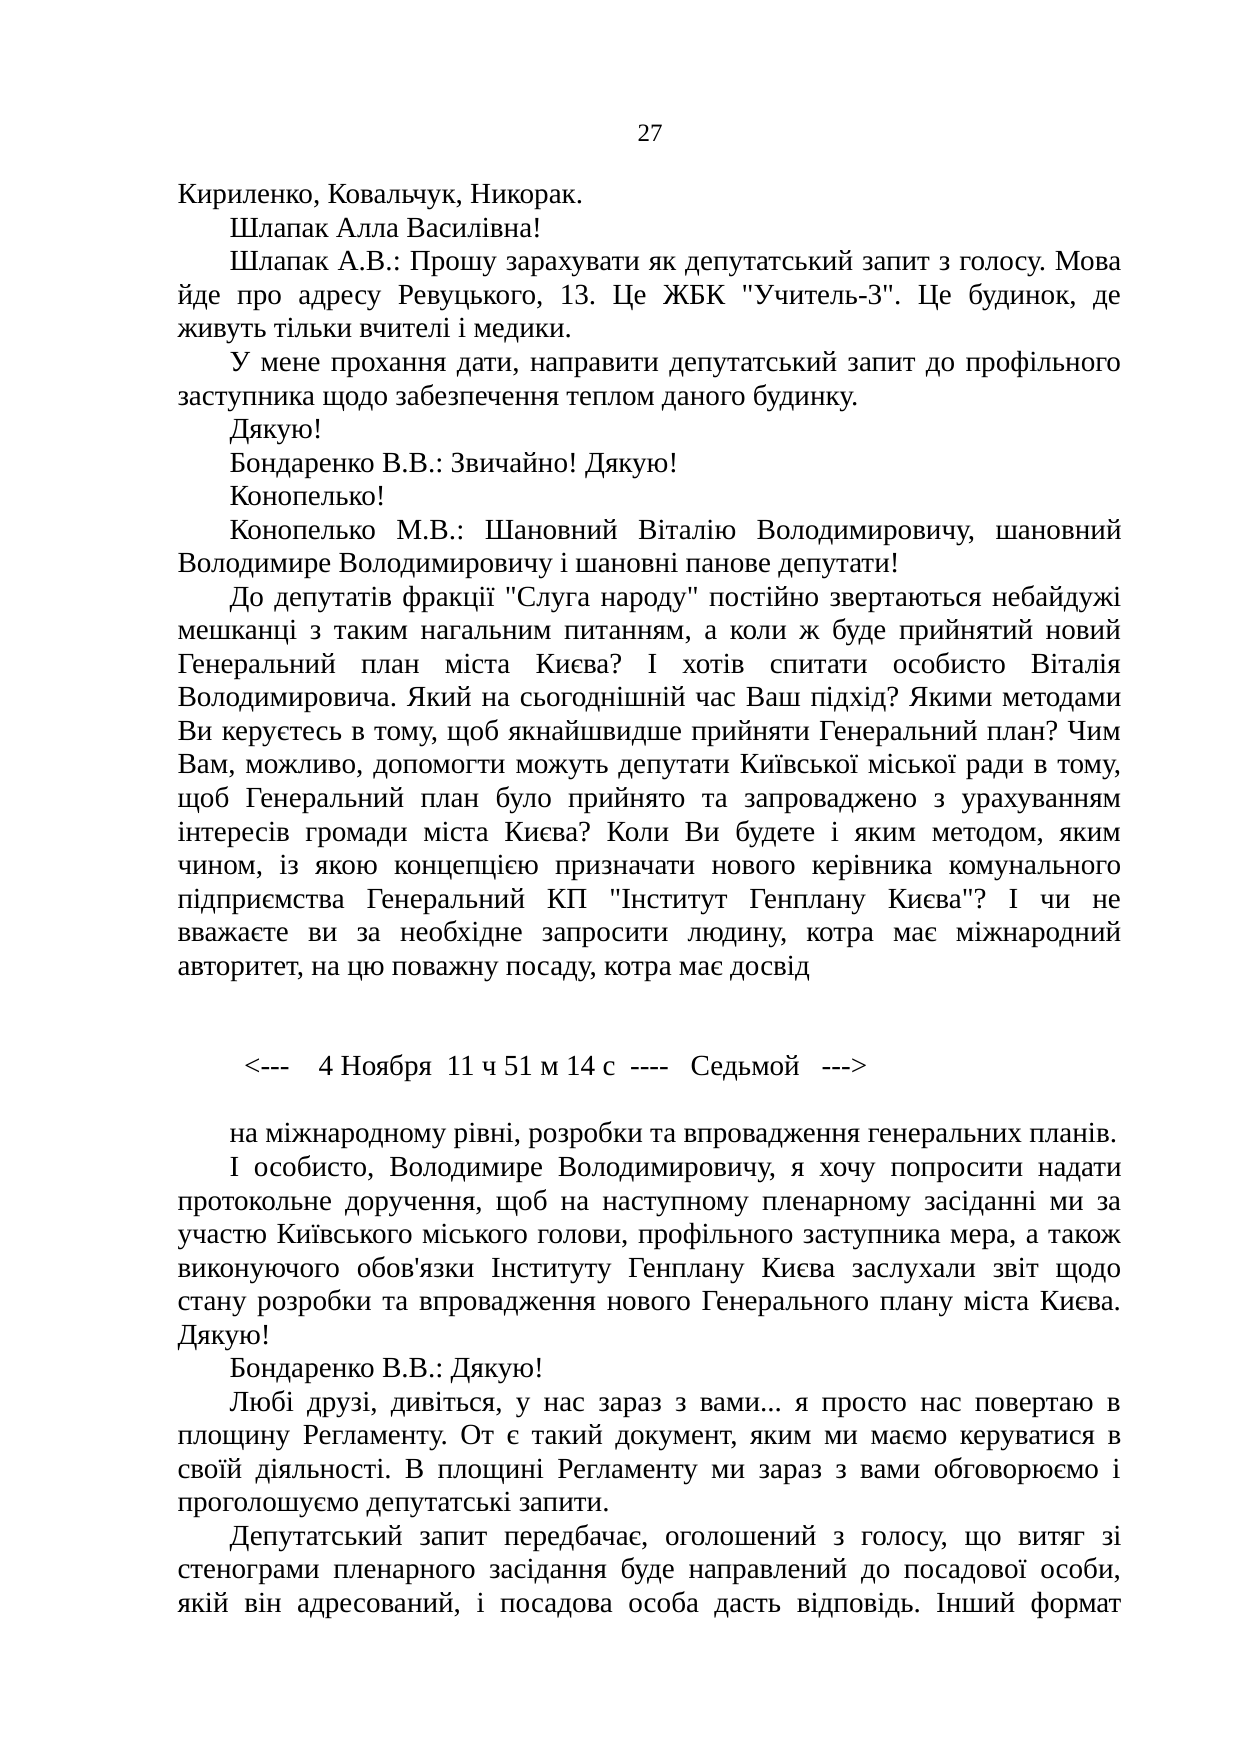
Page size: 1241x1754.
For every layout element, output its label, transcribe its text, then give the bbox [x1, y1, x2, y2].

text Депутатський запит передбачає, оголошений з голосу, що витяг зі стенограми пленарного засідання буде направлений до посадової особи, якій він адресований, і посадова особа дасть відповідь. Інший формат [177, 1518, 1122, 1619]
text Шлапак А.В.: Прошу зарахувати як депутатський запит з голосу. Мова йде про адресу Ревуцького, 13. Це ЖБК "Учитель-3". Це будинок, де живуть тільки вчителі і медики. [177, 243, 1122, 344]
text Бондаренко В.В.: Звичайно! Дякую! [177, 445, 1122, 478]
text І особисто, Володимире Володимировичу, я хочу попросити надати протокольне доручення, щоб на наступному пленарному засіданні ми за участю Київського міського голови, профільного заступника мера, а також виконуючого обов'язки Інституту Генплану Києва заслухали звіт щодо стану розробки та впровадження нового Генерального плану міста Києва. Дякую! [177, 1149, 1122, 1350]
text Любі друзі, дивіться, у нас зараз з вами... я просто нас повертаю в площину Регламенту. От є такий документ, яким ми маємо керуватися в своїй діяльності. В площині Регламенту ми зараз з вами обговорюємо і проголошуємо депутатські запити. [177, 1384, 1122, 1518]
text Кириленко, Ковальчук, Никорак. [177, 176, 1122, 210]
text До депутатів фракції "Слуга народу" постійно звертаються небайдужі мешканці з таким нагальним питанням, а коли ж буде прийнятий новий Генеральний план міста Києва? І хотів спитати особисто Віталія Володимировича. Який на сьогоднішній час Ваш підхід? Якими методами Ви керуєтесь в тому, щоб якнайшвидше прийняти Генеральний план? Чим Вам, можливо, допомогти можуть депутати Київської міської ради в тому, щоб Генеральний план було прийнято та запроваджено з урахуванням інтересів громади міста Києва? Коли Ви будете і яким методом, яким чином, із якою концепцією призначати нового керівника комунального підприємства Генеральний КП "Інститут Генплану Києва"? І чи не вважаєте ви за необхідне запросити людину, котра має міжнародний авторитет, на цю поважну посаду, котра має досвід [177, 579, 1122, 981]
text У мене прохання дати, направити депутатський запит до профільного заступника щодо забезпечення теплом даного будинку. [177, 344, 1122, 411]
text Конопелько! [177, 478, 1122, 512]
text Бондаренко В.В.: Дякую! [177, 1350, 1122, 1384]
text <--- 4 Ноября 11 ч 51 м 14 с ---- Седьмой ---> [177, 1048, 1122, 1082]
text Шлапак Алла Василівна! [177, 210, 1122, 243]
text Конопелько М.В.: Шановний Віталію Володимировичу, шановний Володимире Володимировичу і шановні панове депутати! [177, 512, 1122, 579]
text Дякую! [177, 411, 1122, 445]
text на міжнародному рівні, розробки та впровадження генеральних планів. [177, 1116, 1122, 1149]
